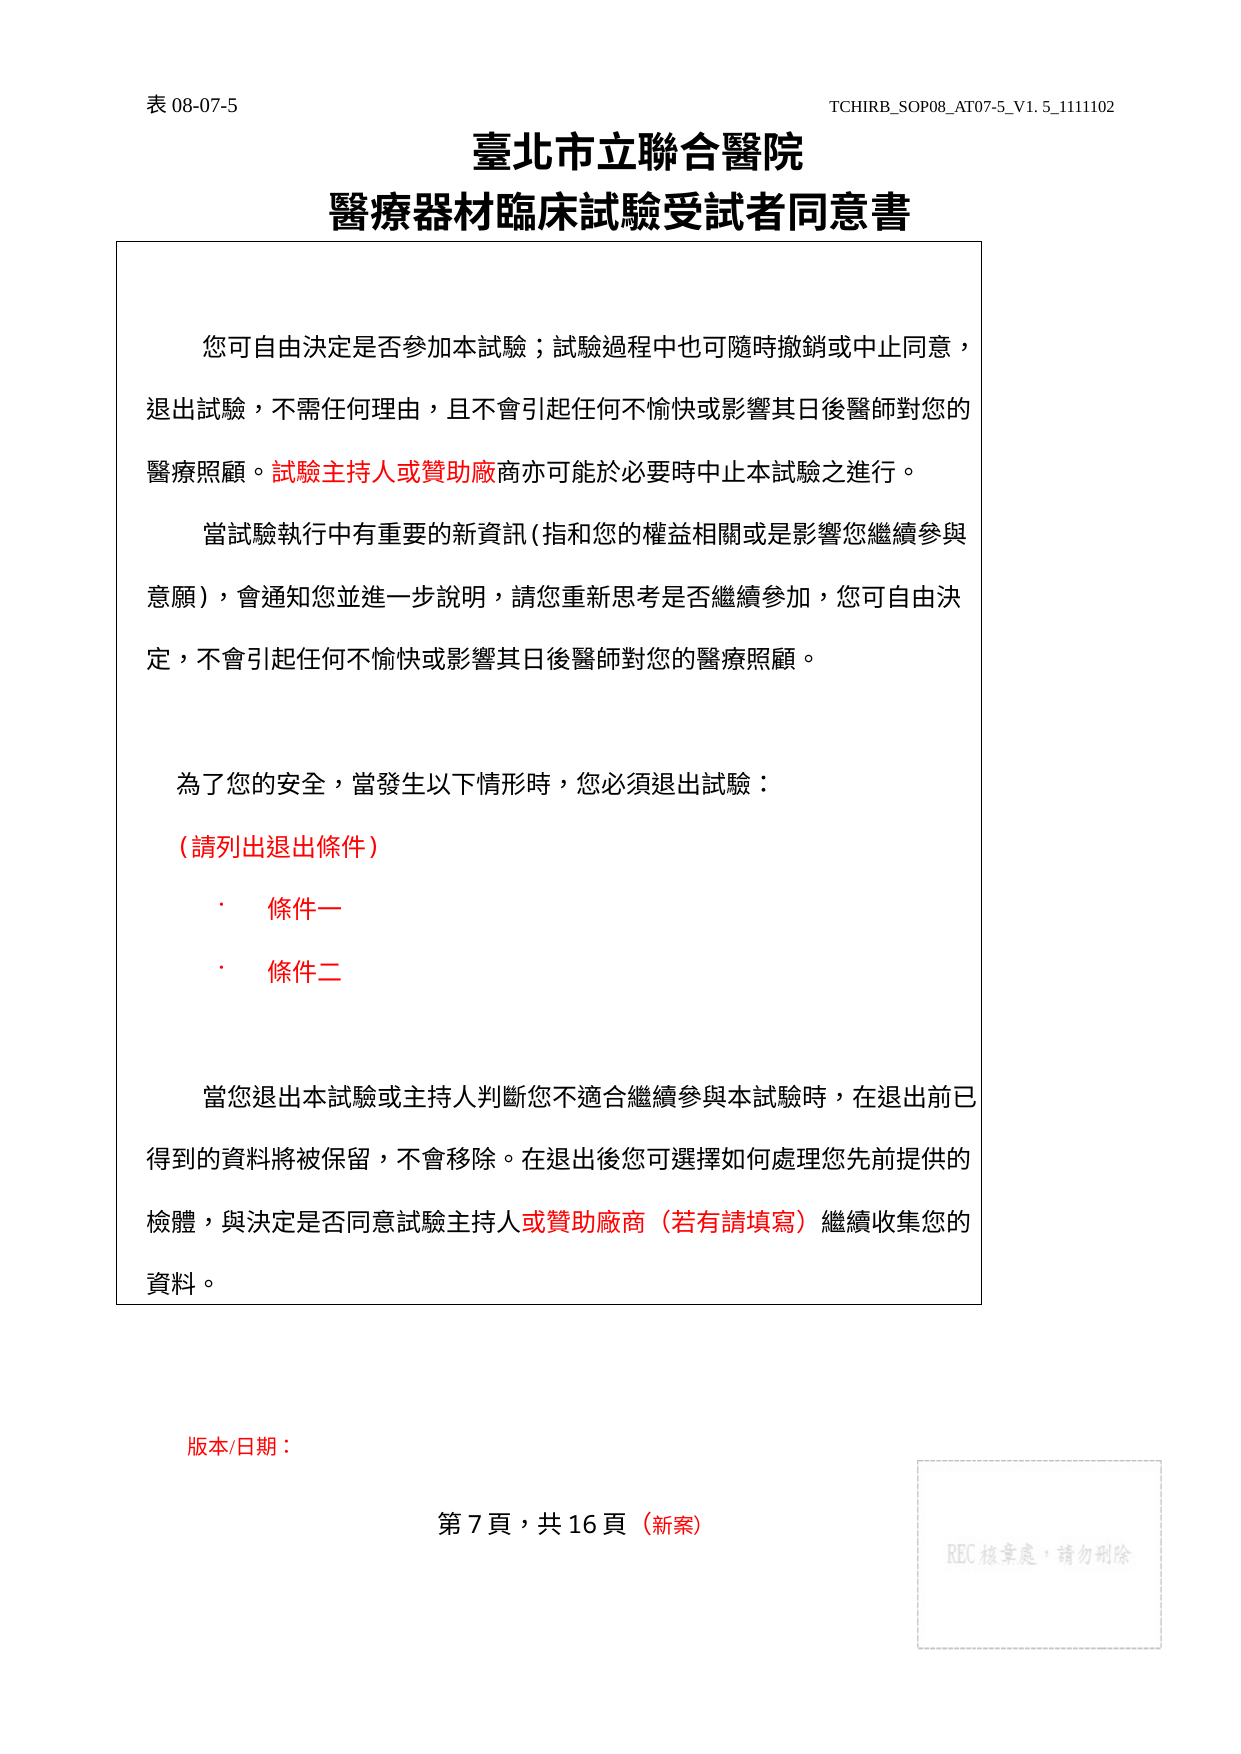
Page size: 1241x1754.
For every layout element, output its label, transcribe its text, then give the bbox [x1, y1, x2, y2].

table_cell 試驗之退出與中止： 您可自由決定是否參加本試驗；試驗過程中也可隨時撤銷或中止同意，退出試驗，不需任何理由，且不會引起任何不愉快或影響其日後醫師對您的醫療照顧。試驗主持人或贊助廠商亦可能於必要時中止本試驗之進行。 當試驗執行中有重要的新資訊(指和您的權益相關或是影響您繼續參與意願)，會通知您並進一步說明，請您重新思考是否繼續參加，您可自由決定，不會引起任何不愉快或影響其日後醫師對您的醫療照顧。 為了您的安全，當發生以下情形時，您必須退出試驗： (請列出退出條件) 條件一 條件二 當您退出本試驗或主持人判斷您不適合繼續參與本試驗時，在退出前已得到的資料將被保留，不會移除。在退出後您可選擇如何處理您先前提供的檢體，與決定是否同意試驗主持人或贊助廠商（若有請填寫）繼續收集您的資料。 1.對我先前所提供的檢體（擇一） □我同意繼續授權本試驗使用於本試驗疾病相關的研究。如超出此使用範圍，需再次經過我同意。 □不同意繼續授權本試驗使用，請自我退出日起銷毀我之前的本試驗相關檢體。 2.退出後讓試驗主持人或贊助廠商繼續收集我的資料，例如經由我的病歷記載取得後續醫療過程、實驗室檢查結果。繼續收集資料期間，仍會維護您的隱私和個人資料的機密性。（擇一） □同意收集。 □不同意本試驗繼續收集或檢視我的資料。 [117, 242, 981, 1303]
